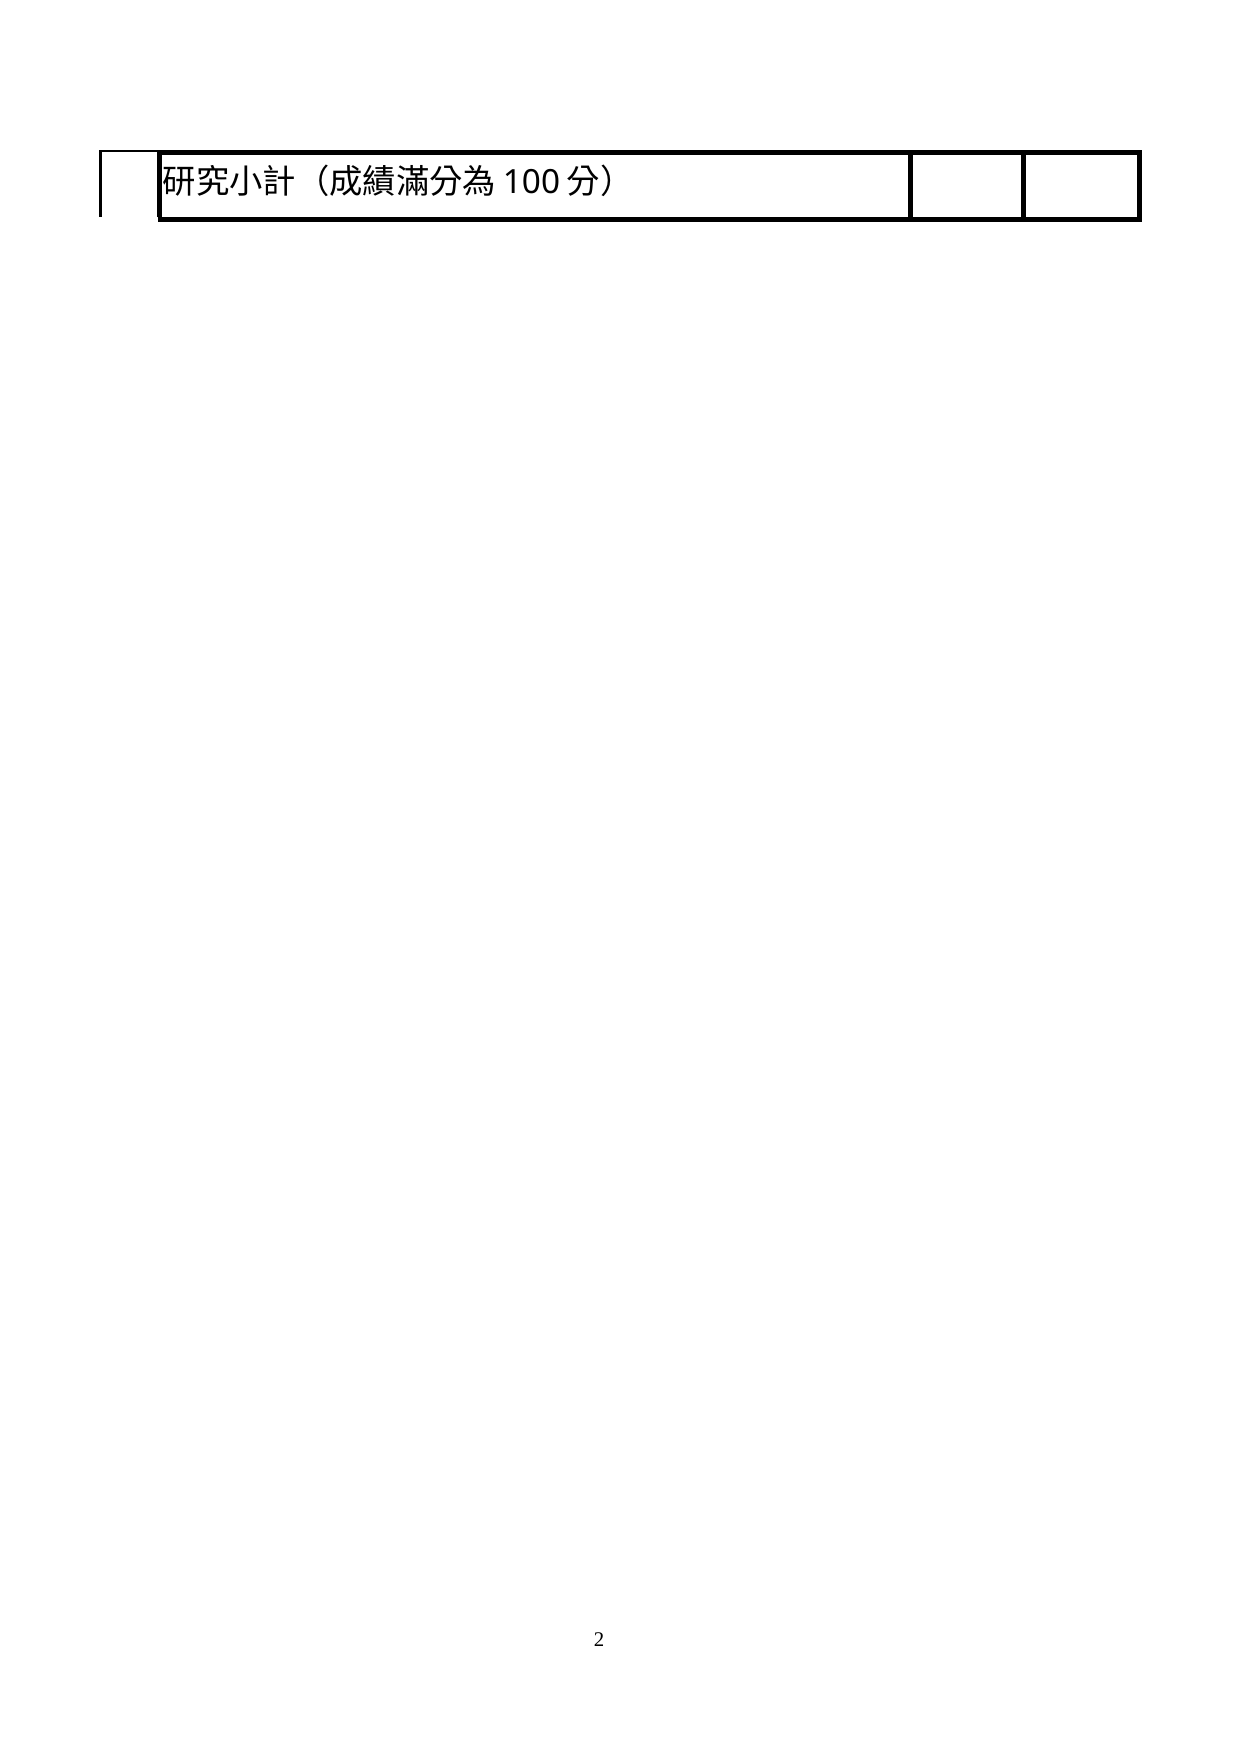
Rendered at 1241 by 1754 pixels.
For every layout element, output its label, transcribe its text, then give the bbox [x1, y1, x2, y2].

table_cell [1026, 155, 1137, 217]
table_cell [102, 152, 157, 217]
table_cell [913, 155, 1021, 217]
table_cell 研究小計（成績滿分為100分） [162, 155, 908, 217]
